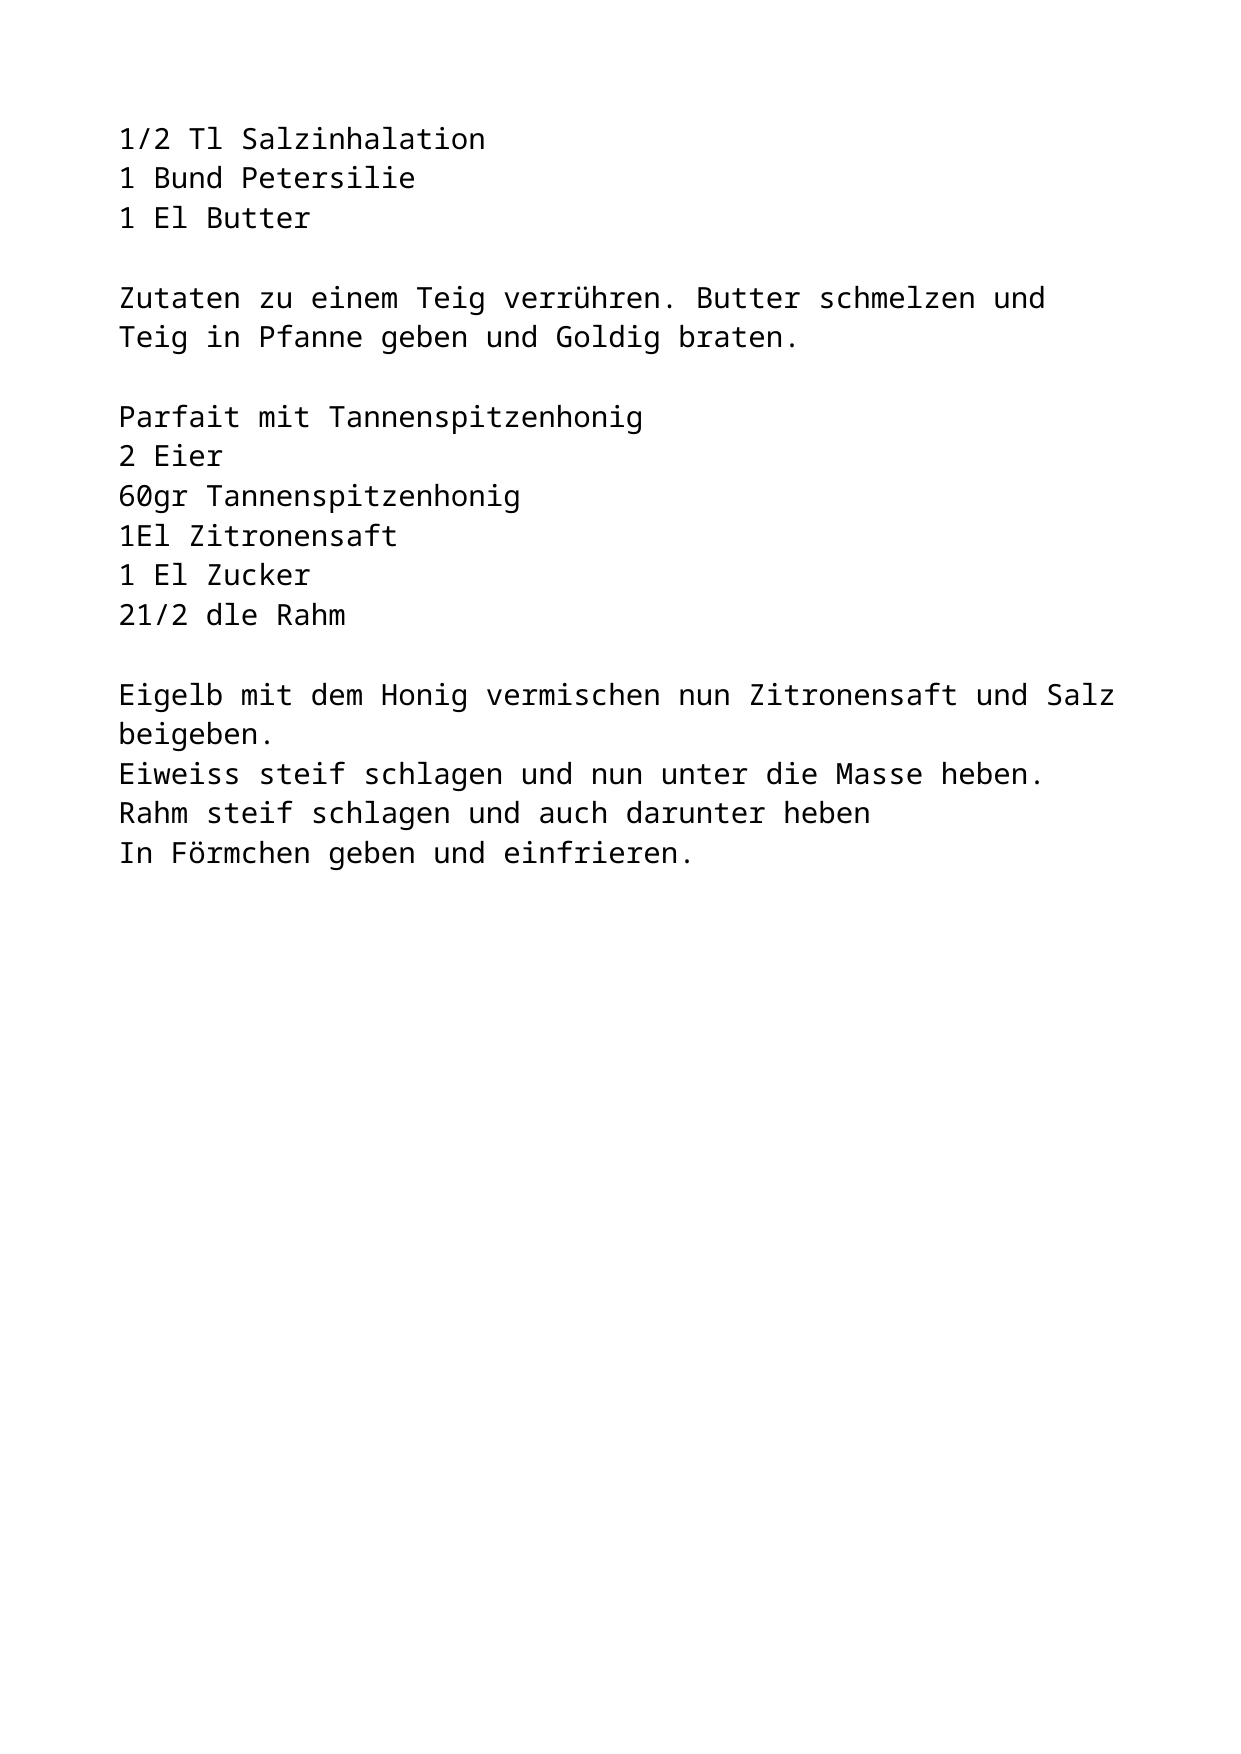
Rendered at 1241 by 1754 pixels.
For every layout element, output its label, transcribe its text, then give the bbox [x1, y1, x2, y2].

text 21/2 dle Rahm [118, 594, 1122, 634]
text 60gr Tannenspitzenhonig [118, 475, 1122, 515]
text Parfait mit Tannenspitzenhonig [118, 396, 1122, 436]
text Rahm steif schlagen und auch darunter heben [118, 793, 1122, 832]
text 1/2 Tl Salzinhalation [118, 118, 1122, 158]
text Zutaten zu einem Teig verrühren. Butter schmelzen und Teig in Pfanne geben und Goldig braten. [118, 277, 1122, 356]
text 1El Zitronensaft [118, 515, 1122, 555]
text 1 El Butter [118, 197, 1122, 237]
text Eiweiss steif schlagen und nun unter die Masse heben. [118, 753, 1122, 793]
text In Förmchen geben und einfrieren. [118, 832, 1122, 872]
text 2 Eier [118, 436, 1122, 475]
text Eigelb mit dem Honig vermischen nun Zitronensaft und Salz beigeben. [118, 674, 1122, 753]
text 1 Bund Petersilie [118, 158, 1122, 197]
text 1 El Zucker [118, 555, 1122, 594]
